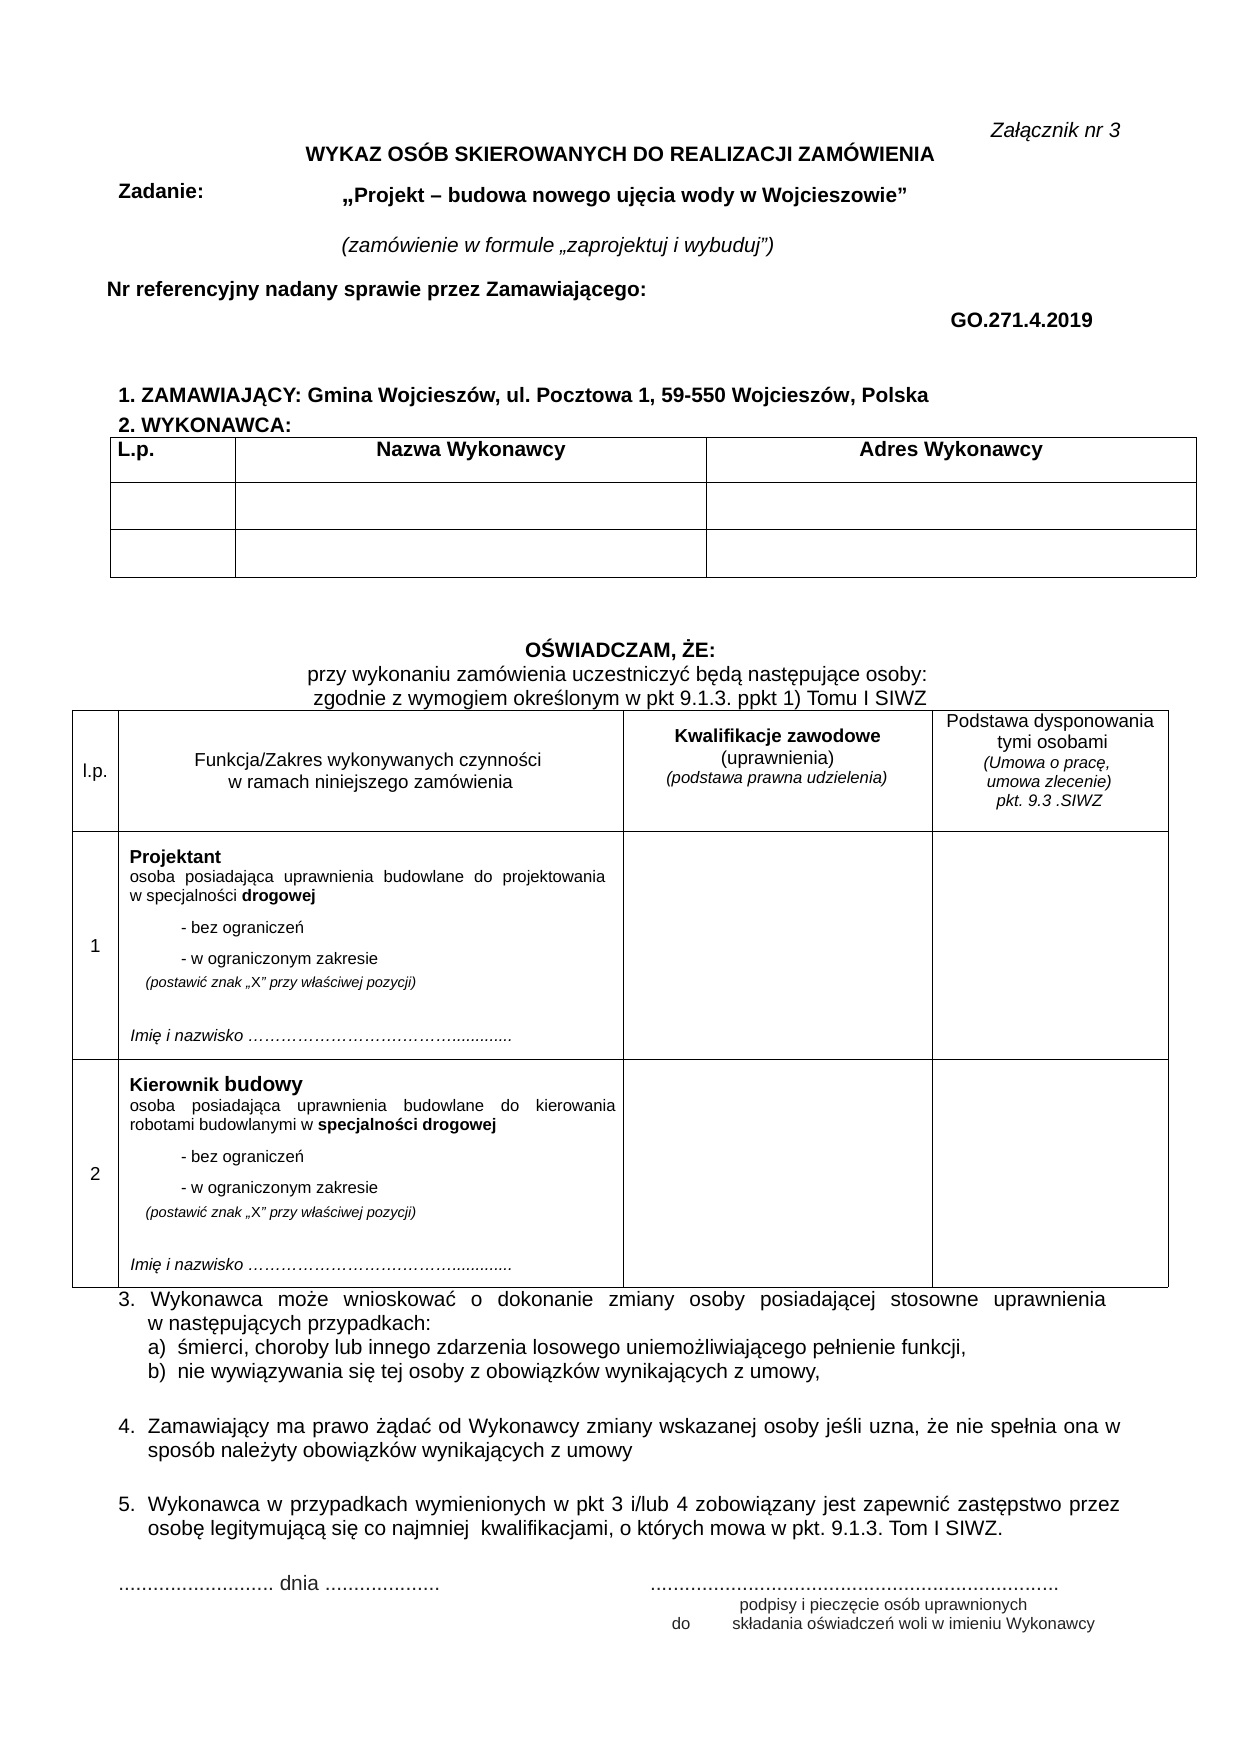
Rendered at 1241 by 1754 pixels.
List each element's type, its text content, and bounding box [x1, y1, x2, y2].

table_header l.p. [73, 711, 118, 831]
table_cell [236, 530, 706, 577]
text WYKAZ OSÓB SKIEROWANYCH DO REALIZACJI ZAMÓWIENIA [118, 142, 1122, 166]
text a) śmierci, choroby lub innego zdarzenia losowego uniemożliwiającego pełnienie funkcji, [148, 1335, 1122, 1359]
table_cell [111, 530, 235, 577]
table_cell Projektant osoba posiadająca uprawnienia budowlane do projektowania w specjalności drogowej - bez ograniczeń - w ograniczonym zakresie (postawić znak „X” przy właściwej pozycji) Imię i nazwisko ……………………….………............. [119, 832, 623, 1059]
table_cell 2 [73, 1060, 118, 1287]
table_cell [624, 832, 932, 1059]
table_cell Kierownik budowy osoba posiadająca uprawnienia budowlane do kierowania robotami budowlanymi w specjalności drogowej - bez ograniczeń - w ograniczonym zakresie (postawić znak „X” przy właściwej pozycji) Imię i nazwisko ……………………….………............. [119, 1060, 623, 1287]
text do składania oświadczeń woli w imieniu Wykonawcy [644, 1613, 1122, 1633]
text 3. Wykonawca może wnioskować o dokonanie zmiany osoby posiadającej stosowne uprawnienia w następujących przypadkach: [118, 1288, 1122, 1335]
text przy wykonaniu zamówienia uczestniczyć będą następujące osoby: [118, 662, 1122, 686]
text 5. Wykonawca w przypadkach wymienionych w pkt 3 i/lub 4 zobowiązany jest zapewnić zastępstwo przez osobę legitymującą się co najmniej kwalifikacjami, o których mowa w pkt. 9.1.3. Tom I SIWZ. [118, 1492, 1122, 1540]
table_header L.p. [111, 438, 235, 482]
table_header Podstawa dysponowania tymi osobami (Umowa o pracę, umowa zlecenie) pkt. 9.3 .SIWZ [933, 711, 1168, 831]
text 1. ZAMAWIAJĄCY: Gmina Wojcieszów, ul. Pocztowa 1, 59-550 Wojcieszów, Polska [118, 383, 1122, 407]
table_header Funkcja/Zakres wykonywanych czynności w ramach niniejszego zamówienia [119, 711, 623, 831]
table_cell [933, 832, 1168, 1059]
table_header Kwalifikacje zawodowe (uprawnienia) (podstawa prawna udzielenia) [624, 711, 932, 831]
text OŚWIADCZAM, ŻE: [118, 638, 1122, 662]
table_cell [933, 1060, 1168, 1287]
table_header GO.271.4.2019 [943, 277, 1240, 352]
table_cell [111, 483, 235, 529]
table_header Nazwa Wykonawcy [236, 438, 706, 482]
table_cell 1 [73, 832, 118, 1059]
text Załącznik nr 3 [118, 118, 1122, 142]
table_header Nr referencyjny nadany sprawie przez Zamawiającego: [99, 277, 943, 352]
text 4. Zamawiający ma prawo żądać od Wykonawcy zmiany wskazanej osoby jeśli uzna, że nie spełnia ona w sposób należyty obowiązków wynikających z umowy [118, 1413, 1122, 1461]
text podpisy i pieczęcie osób uprawnionych [644, 1594, 1122, 1613]
text b) nie wywiązywania się tej osoby z obowiązków wynikających z umowy, [148, 1359, 1122, 1383]
table_header Adres Wykonawcy [707, 438, 1196, 482]
table_cell [707, 530, 1196, 577]
text zgodnie z wymogiem określonym w pkt 9.1.3. ppkt 1) Tomu I SIWZ [118, 686, 1122, 710]
table_cell [624, 1060, 932, 1287]
table_header „Projekt – budowa nowego ujęcia wody w Wojcieszowie” (zamówienie w formule „zaprojektuj i wybuduj”) [334, 179, 1240, 277]
text ........................... dnia .................... ....................................................................... [118, 1570, 1122, 1594]
table_header Zadanie: [103, 179, 334, 277]
text 2. WYKONAWCA: [118, 413, 1122, 437]
table_cell [236, 483, 706, 529]
table_cell [707, 483, 1196, 529]
